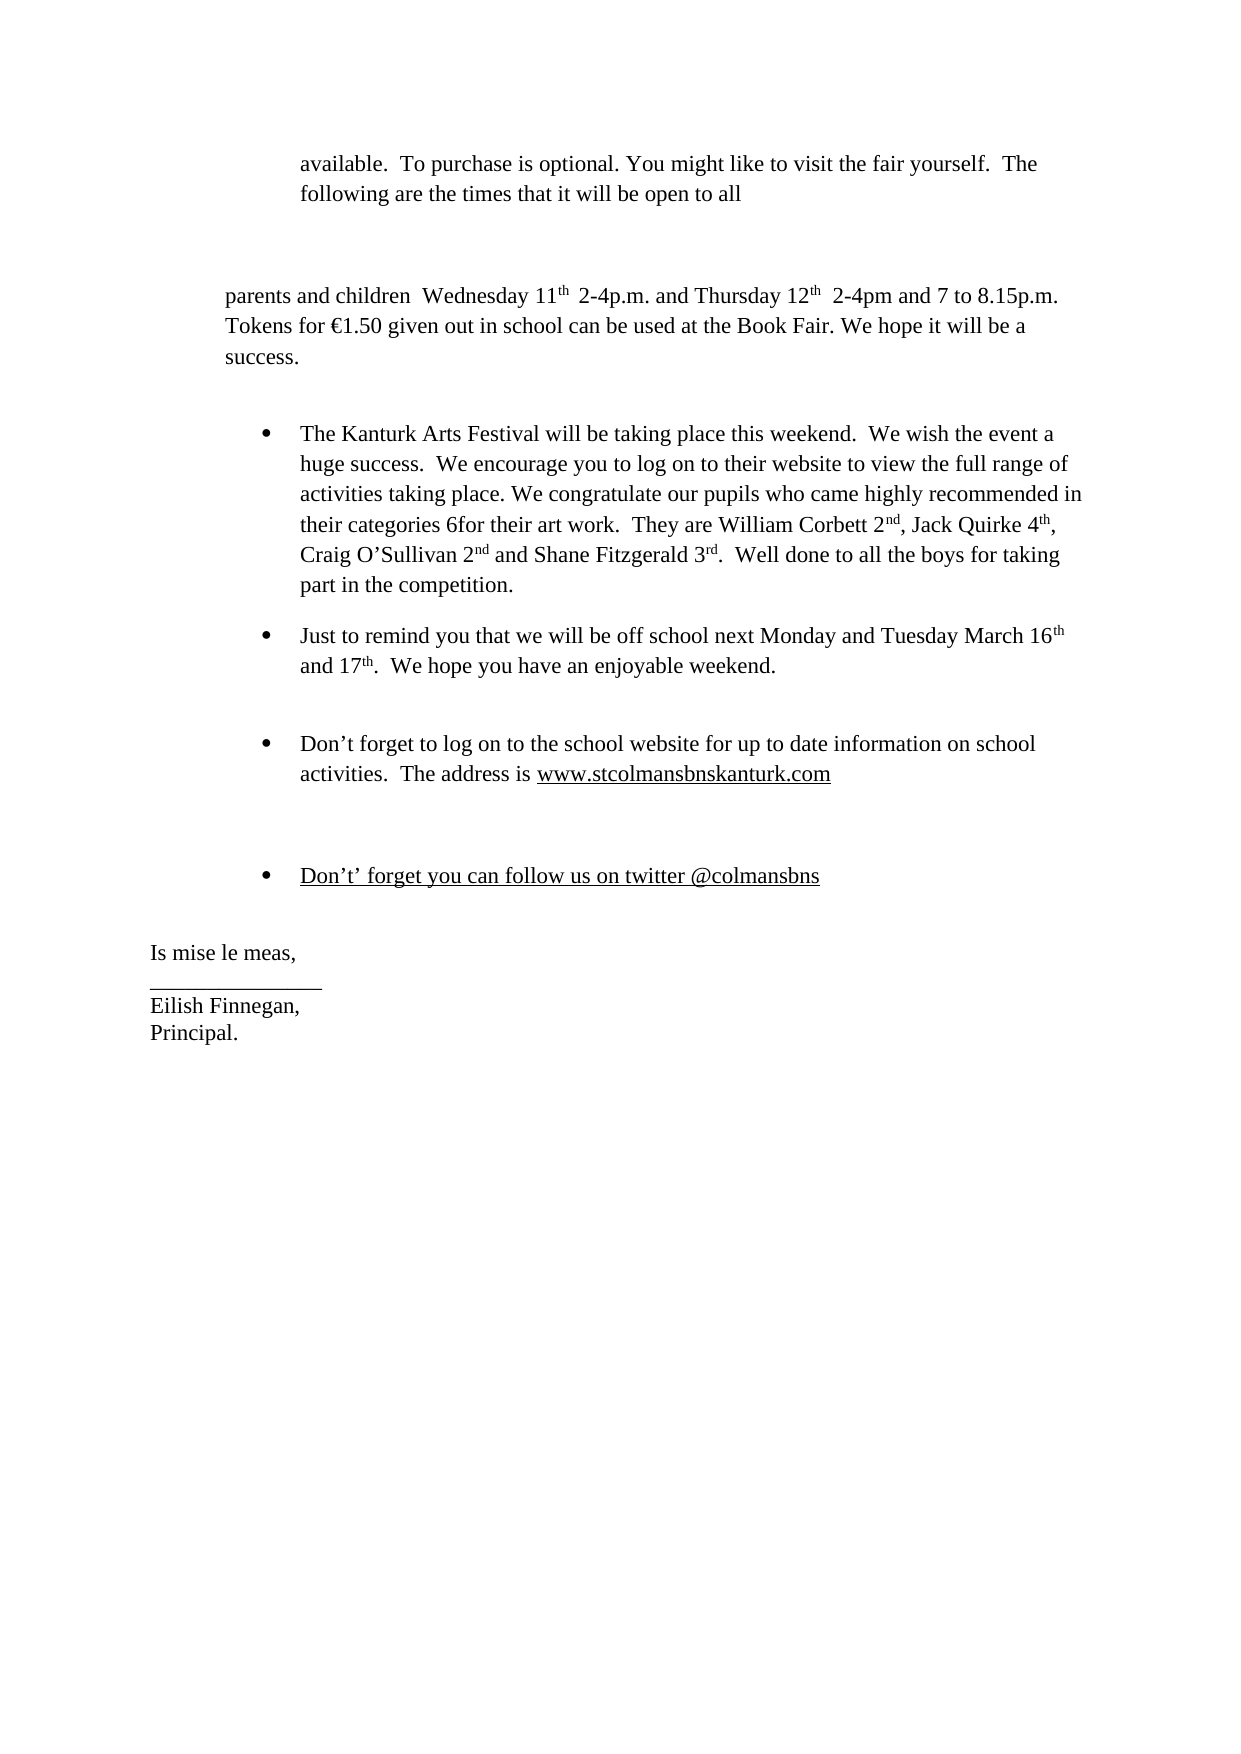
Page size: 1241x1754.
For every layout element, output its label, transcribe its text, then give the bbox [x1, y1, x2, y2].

list The Kanturk Arts Festival will be taking place this weekend. We wish the event a huge success. We encourage you to log on to their website to view the full range of activities taking place. We congratulate our pupils who came highly recommended in their categories 6for their art work. They are William Corbett 2nd, Jack Quirke 4th, Craig O’Sullivan 2nd and Shane Fitzgerald 3rd. Well done to all the boys for taking part in the competition. [262, 420, 1090, 597]
list Don’t forget to log on to the school website for up to date information on school activities. The address is www.stcolmansbnskanturk.com [262, 730, 1090, 786]
list parents and children Wednesday 11th 2-4p.m. and Thursday 12th 2-4pm and 7 to 8.15p.m. Tokens for €1.50 given out in school can be used at the Book Fair. We hope it will be a success. [225, 282, 1090, 369]
text _______________ [150, 966, 1090, 992]
list available. To purchase is optional. You might like to visit the fair yourself. The following are the times that it will be open to all [262, 150, 1090, 207]
text Is mise le meas, [150, 939, 1090, 966]
list Don’t’ forget you can follow us on twitter @colmansbns [262, 862, 1090, 888]
list Just to remind you that we will be off school next Monday and Tuesday March 16th and 17th. We hope you have an enjoyable weekend. [262, 622, 1090, 679]
text Eilish Finnegan, [150, 992, 1090, 1018]
text Principal. [150, 1018, 1090, 1045]
